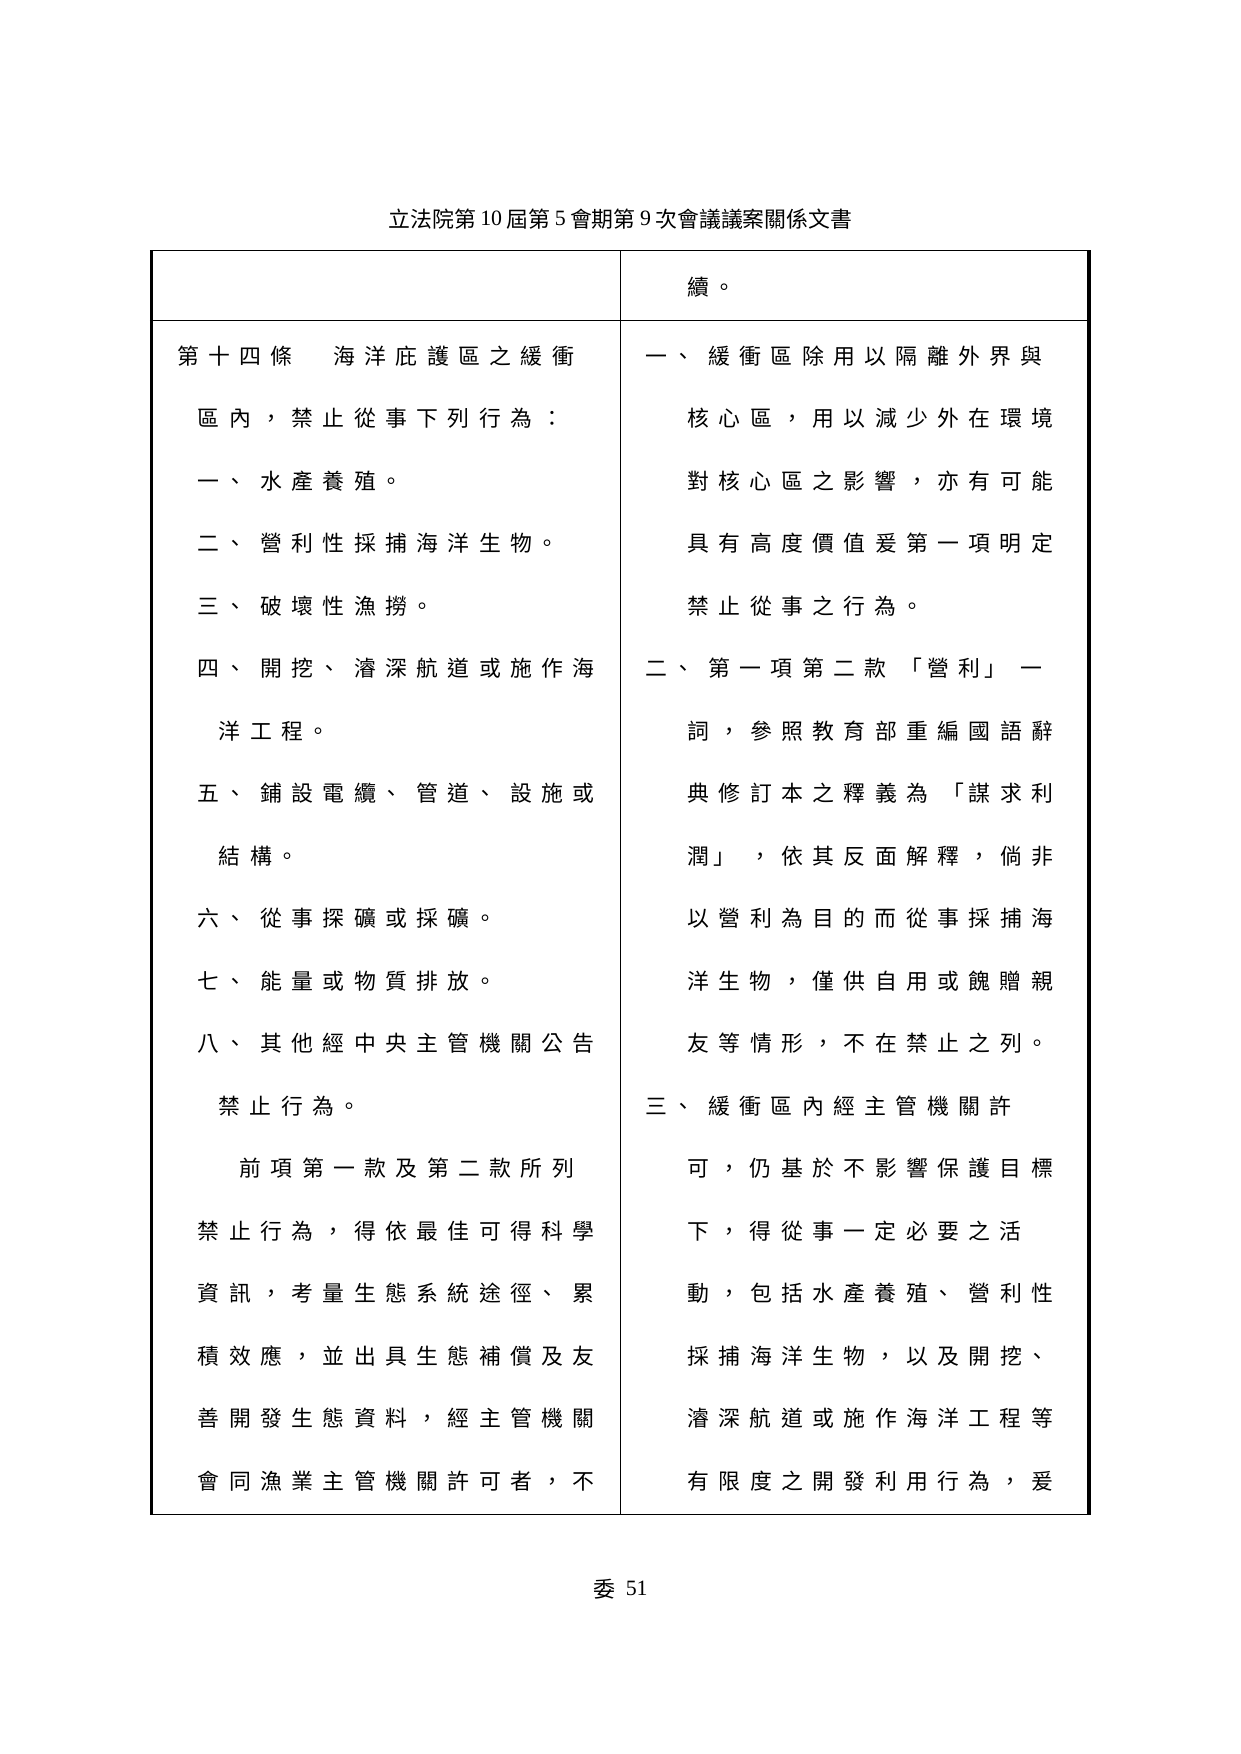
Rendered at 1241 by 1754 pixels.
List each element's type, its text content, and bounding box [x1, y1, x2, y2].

table_cell 續。 [621, 251, 1087, 319]
table_cell [153, 251, 620, 319]
table_cell 第十四條 海洋庇護區之緩衝區內，禁止從事下列行為： 一、水產養殖。 二、營利性採捕海洋生物。 三、破壞性漁撈。 四、開挖、濬深航道或施作海洋工程。 五、鋪設電纜、管道、設施或結構。 六、從事探礦或採礦。 七、能量或物質排放。 八、其他經中央主管機關公告禁止行為。 前項第一款及第二款所列禁止行為，得依最佳可得科學資訊，考量生態系統途徑、累積效應，並出具生態補償及友善開發生態資料，經主管機關會同漁業主管機關許可者，不 [153, 321, 620, 1514]
table_cell 一、緩衝區除用以隔離外界與核心區，用以減少外在環境對核心區之影響，亦有可能具有高度價值爰第一項明定禁止從事之行為。 二、第一項第二款「營利」一詞，參照教育部重編國語辭典修訂本之釋義為「謀求利潤」，依其反面解釋，倘非以營利為目的而從事採捕海洋生物，僅供自用或餽贈親友等情形，不在禁止之列。 三、緩衝區內經主管機關許可，仍基於不影響保護目標下，得從事一定必要之活動，包括水產養殖、營利性採捕海洋生物，以及開挖、濬深航道或施作海洋工程等有限度之開發利用行為，爰 [621, 321, 1087, 1514]
